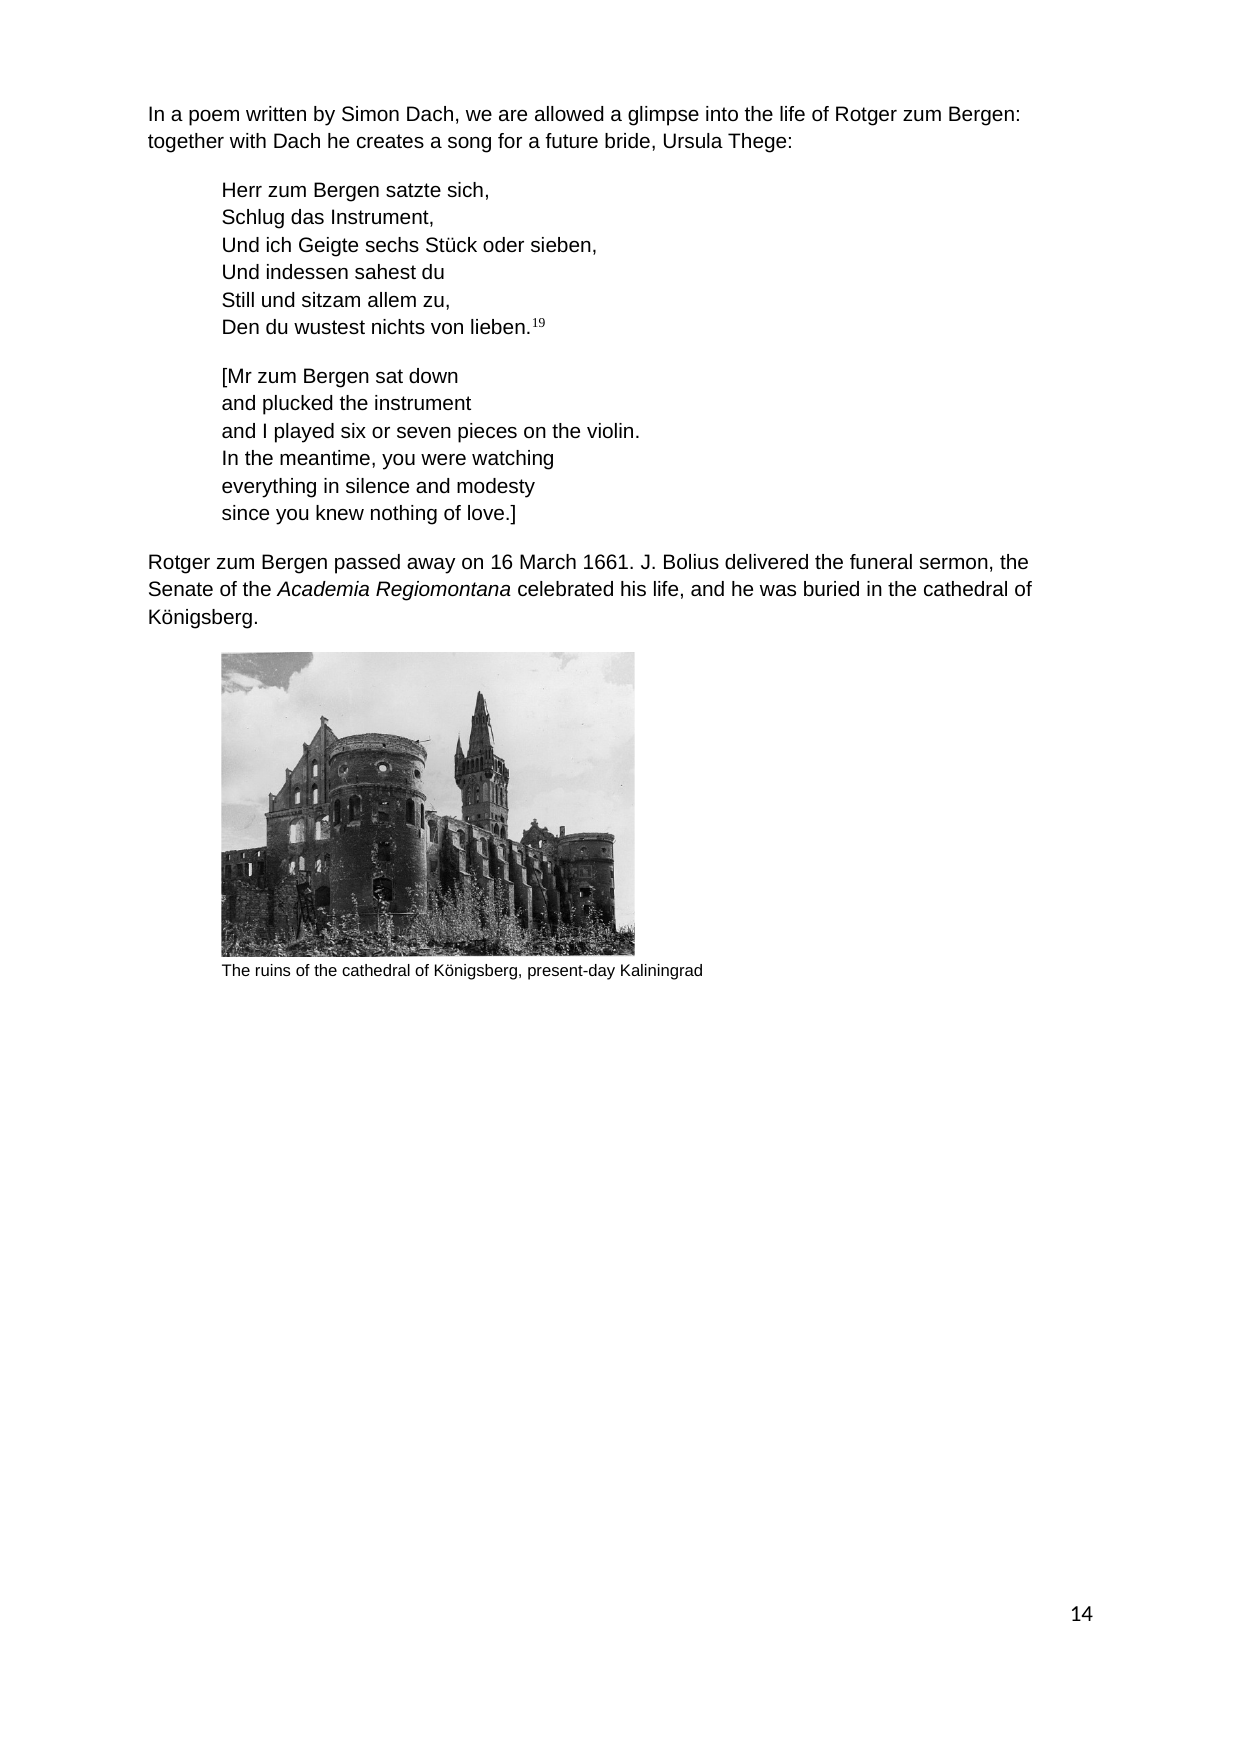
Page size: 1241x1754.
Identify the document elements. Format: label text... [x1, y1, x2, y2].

text since you knew nothing of love.] [221, 501, 1093, 525]
text [Mr zum Bergen sat down [221, 364, 1093, 388]
text Den du wustest nichts von lieben. [221, 315, 1093, 339]
text Schlug das Instrument, [221, 205, 1093, 229]
text Herr zum Bergen satzte sich, [221, 178, 1093, 202]
text and I played six or seven pieces on the violin. [221, 419, 1093, 443]
text In a poem written by Simon Dach, we are allowed a glimpse into the life of Rotger zum Bergen: together with Dach he creates a song for a future bride, Ursula Thege: [148, 102, 1093, 153]
text Rotger zum Bergen passed away on 16 March 1661. J. Bolius delivered the funeral sermon, the Senate of the Academia Regiomontana celebrated his life, and he was buried in the cathedral of Königsberg. [148, 549, 1093, 628]
text Und indessen sahest du [221, 260, 1093, 284]
text and plucked the instrument [221, 391, 1093, 415]
text everything in silence and modesty [221, 474, 1093, 498]
text In the meantime, you were watching [221, 446, 1093, 470]
text Und ich Geigte sechs Stück oder sieben, [221, 233, 1093, 257]
subtitle The ruins of the cathedral of Königsberg, present-day Kaliningrad [221, 961, 1093, 980]
text Still und sitzam allem zu, [221, 288, 1093, 312]
